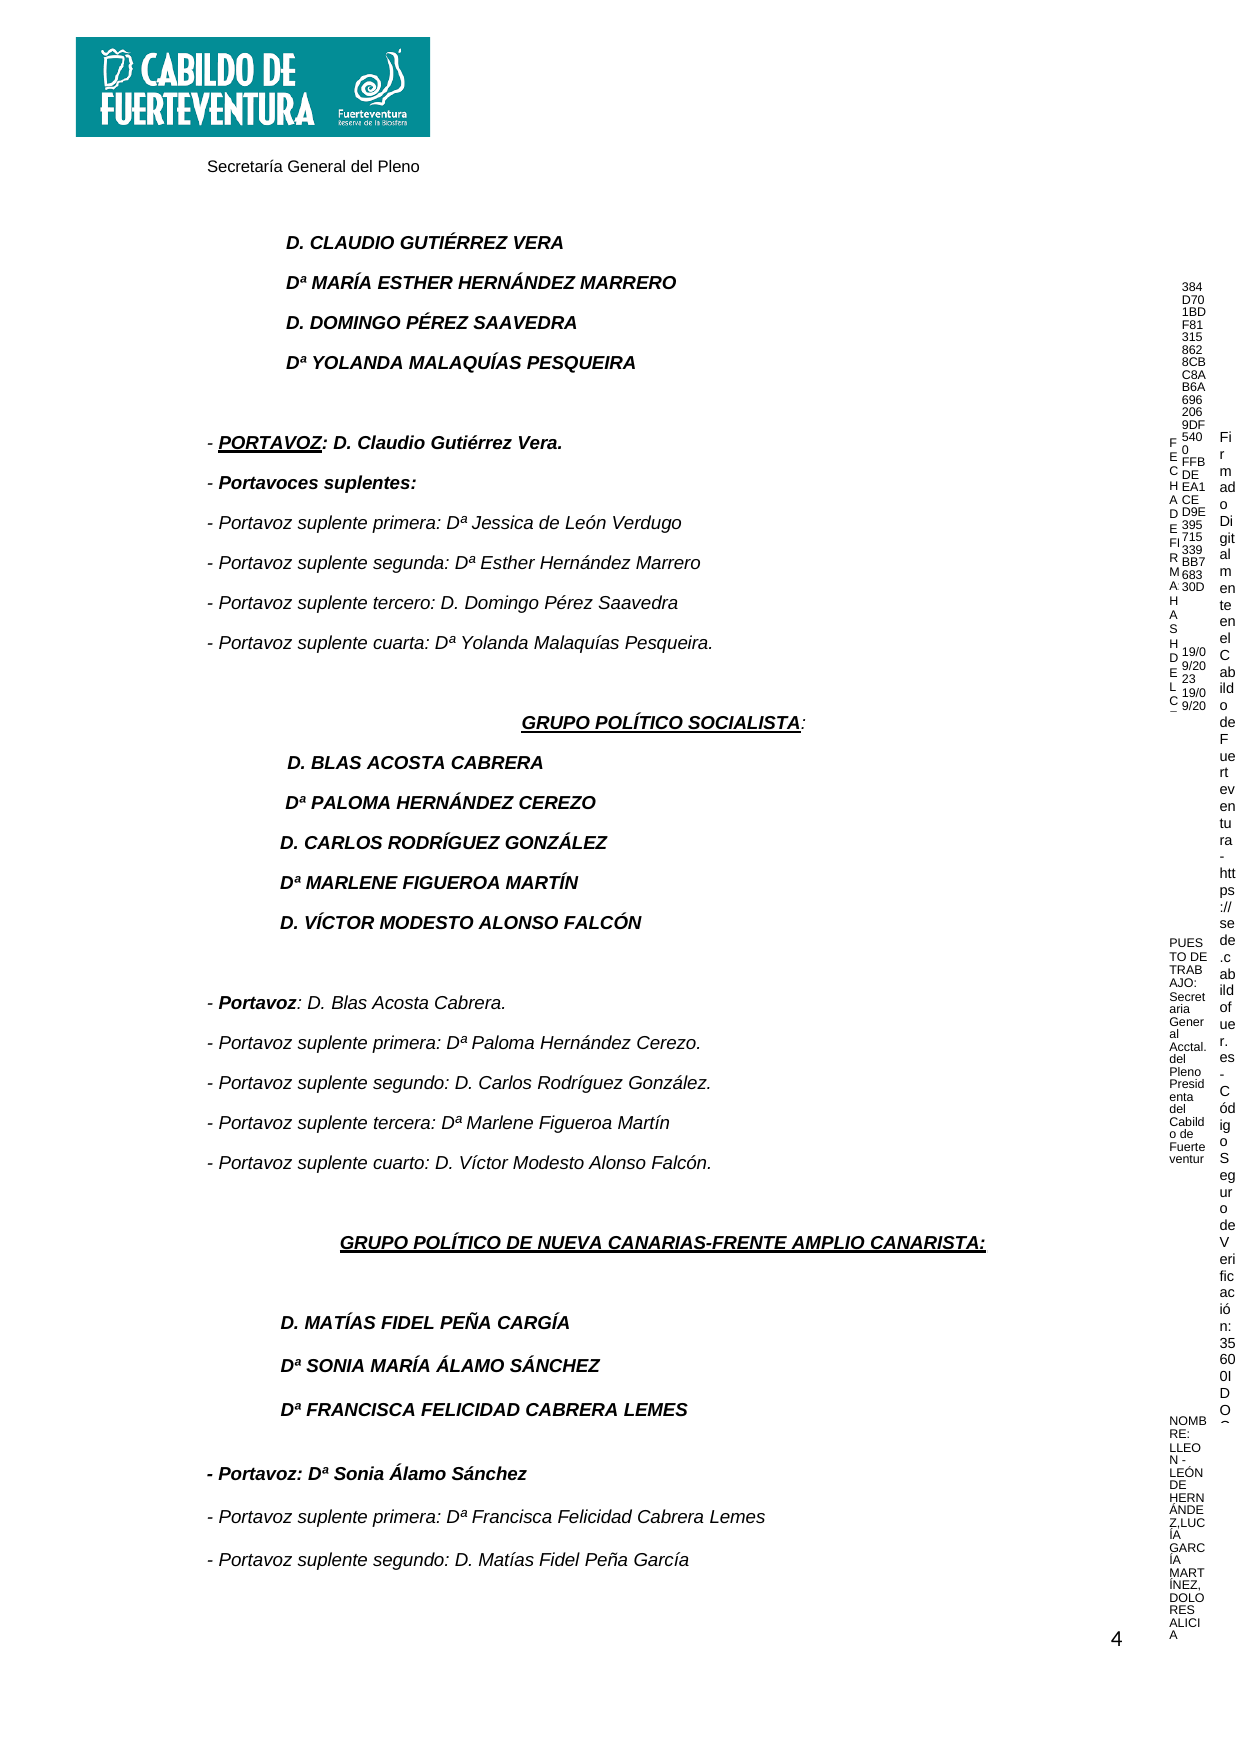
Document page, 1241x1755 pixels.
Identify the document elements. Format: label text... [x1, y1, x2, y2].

list 19/09/2023 [1182, 686, 1209, 712]
text Dª YOLANDA MALAQUÍAS PESQUEIRA [286, 352, 1179, 373]
list Portavoces suplentes: [207, 472, 1167, 493]
text D. MATÍAS FIDEL PEÑA CARGÍA Dª SONIA MARÍA ÁLAMO SÁNCHEZ [280, 1312, 603, 1376]
text D. CARLOS RODRÍGUEZ GONZÁLEZ Dª MARLENE FIGUEROA MARTÍN [280, 832, 624, 893]
list Portavoz suplente segundo: D. Matías Fidel Peña García [207, 1549, 1167, 1571]
text D. CLAUDIO GUTIÉRREZ VERA [286, 232, 1241, 253]
list Portavoz suplente cuarta: Dª Yolanda Malaquías Pesqueira. [207, 632, 1167, 653]
list [1209, 428, 1236, 1422]
list Portavoz suplente tercero: D. Domingo Pérez Saavedra [207, 592, 1167, 613]
text D. DOMINGO PÉREZ SAAVEDRA [286, 312, 1179, 333]
list 19/09/2023 [1182, 646, 1209, 686]
text 384D701BDF813158628CBC8AB6A6962069DF5400 FFBDEEA1CED9E395715339BB768330D3CC2EDAE0 [1182, 282, 1207, 593]
text NOMBRE: [1169, 1414, 1209, 1441]
list Portavoz suplente primera: Dª Jessica de León Verdugo [207, 512, 1167, 533]
list Portavoz suplente cuarto: D. Víctor Modesto Alonso Falcón. [207, 1152, 1217, 1173]
text GRUPO POLÍTICO SOCIALISTA: [88, 712, 1217, 733]
text Dª FRANCISCA FELICIDAD CABRERA LEMES [280, 1398, 1217, 1647]
list Portavoz suplente tercera: Dª Marlene Figueroa Martín [207, 1112, 1167, 1133]
list Portavoz suplente segundo: D. Carlos Rodríguez González. [207, 1072, 1167, 1093]
text PUESTO DE TRABAJO: [1169, 937, 1209, 991]
text Secretaria General Acctal. del Pleno Presidenta del Cabildo de Fuerteventura [1169, 991, 1207, 1165]
text [1209, 352, 1241, 373]
list PORTAVOZ: D. Claudio Gutiérrez Vera. [207, 432, 1179, 712]
list Portavoz suplente segunda: Dª Esther Hernández Marrero [207, 552, 1167, 573]
text D. VÍCTOR MODESTO ALONSO FALCÓN [280, 912, 1217, 933]
list Portavoz suplente primera: Dª Paloma Hernández Cerezo. [207, 1032, 1167, 1053]
list Portavoz suplente primera: Dª Francisca Felicidad Cabrera Lemes [207, 1506, 1167, 1528]
text LLEON - LEÓN DE HERNÁNDEZ,LUCÍA GARCÍA MARTÍNEZ, DOLORES ALICIA [1169, 1442, 1207, 1642]
list Portavoz: D. Blas Acosta Cabrera. [207, 992, 1167, 1013]
text Dª MARÍA ESTHER HERNÁNDEZ MARRERO [286, 272, 1241, 593]
text Dª PALOMA HERNÁNDEZ CEREZO [285, 792, 1217, 813]
list FECHA DE FIRMA: HASH DEL CERTIFICADO: [1169, 435, 1184, 712]
text GRUPO POLÍTICO DE NUEVA CANARIAS-FRENTE AMPLIO CANARISTA: [339, 1232, 1217, 1253]
text D. BLAS ACOSTA CABRERA [287, 752, 1217, 773]
list Firmado Digitalmente en el Cabildo de Fuerteventura - https://sede.cabildofuer.es - Código Seguro de Verificación: 35600IDOC2AD6EE74E15614D40AE [1219, 429, 1236, 1422]
text - Portavoz: Dª Sonia Álamo Sánchez [207, 1463, 1167, 1484]
text [1209, 312, 1241, 333]
